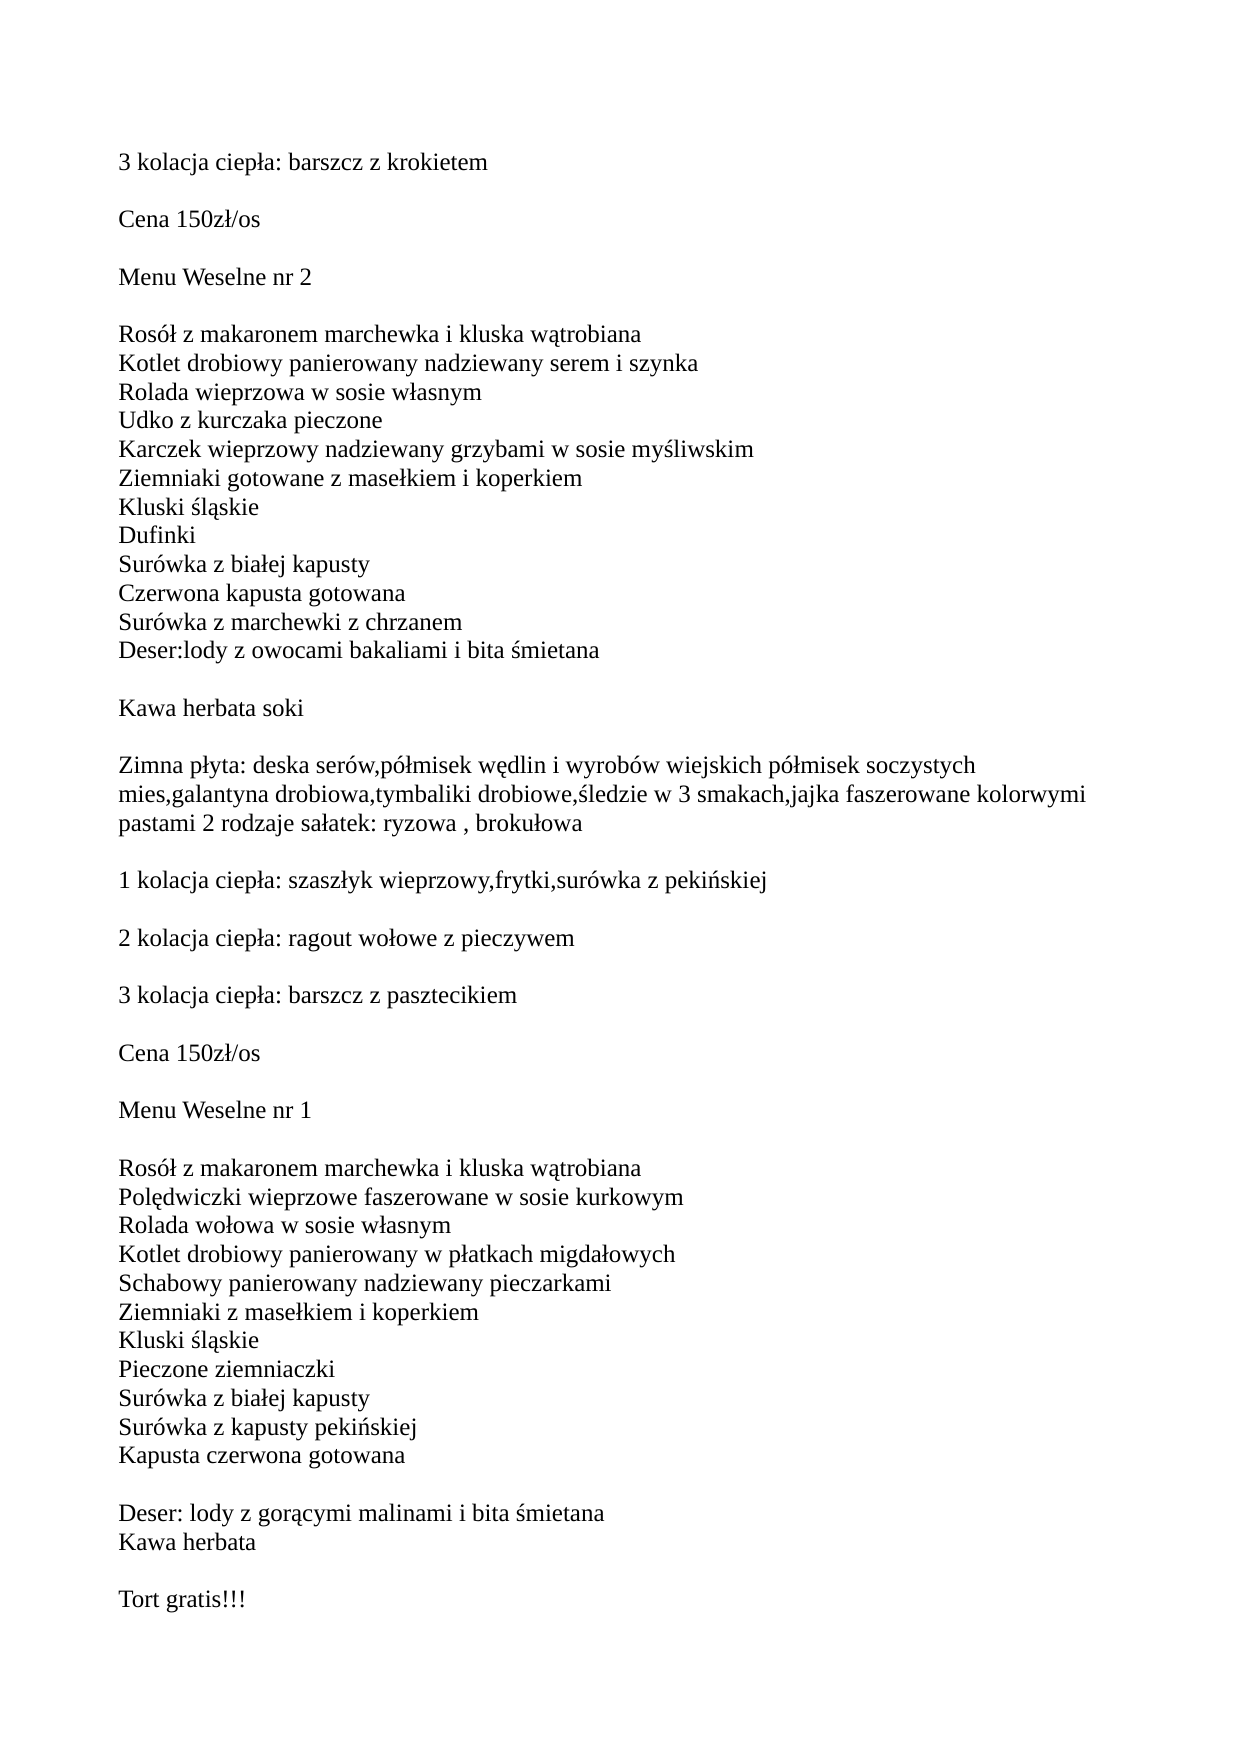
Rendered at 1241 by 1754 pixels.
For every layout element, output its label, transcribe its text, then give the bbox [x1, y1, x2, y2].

text Menu Weselne nr 2 [118, 262, 1122, 291]
text Schabowy panierowany nadziewany pieczarkami [118, 1268, 1122, 1297]
text Dufinki [118, 521, 1122, 549]
text Karczek wieprzowy nadziewany grzybami w sosie myśliwskim [118, 434, 1122, 463]
text Tort gratis!!! [118, 1584, 1122, 1613]
text Zimna płyta: deska serów,półmisek wędlin i wyrobów wiejskich półmisek soczystych mies,galantyna drobiowa,tymbaliki drobiowe,śledzie w 3 smakach,jajka faszerowane kolorwymi pastami 2 rodzaje sałatek: ryzowa , brokułowa [118, 751, 1122, 837]
text Deser: lody z gorącymi malinami i bita śmietana [118, 1498, 1122, 1527]
text Ziemniaki z masełkiem i koperkiem [118, 1297, 1122, 1326]
text Kluski śląskie [118, 492, 1122, 521]
text Deser:lody z owocami bakaliami i bita śmietana [118, 636, 1122, 664]
text Cena 150zł/os [118, 1038, 1122, 1067]
text Polędwiczki wieprzowe faszerowane w sosie kurkowym [118, 1182, 1122, 1211]
text 3 kolacja ciepła: barszcz z krokietem [118, 147, 1122, 176]
text Kawa herbata [118, 1527, 1122, 1556]
text Surówka z białej kapusty [118, 1383, 1122, 1412]
text Kapusta czerwona gotowana [118, 1441, 1122, 1469]
text Rolada wieprzowa w sosie własnym [118, 377, 1122, 406]
text Kawa herbata soki [118, 693, 1122, 722]
text Kotlet drobiowy panierowany w płatkach migdałowych [118, 1239, 1122, 1268]
text 1 kolacja ciepła: szaszłyk wieprzowy,frytki,surówka z pekińskiej [118, 866, 1122, 894]
text Menu Weselne nr 1 [118, 1096, 1122, 1124]
text Surówka z kapusty pekińskiej [118, 1412, 1122, 1441]
text Czerwona kapusta gotowana [118, 578, 1122, 607]
text Rosół z makaronem marchewka i kluska wątrobiana [118, 1153, 1122, 1182]
text Rolada wołowa w sosie własnym [118, 1211, 1122, 1239]
text Kluski śląskie [118, 1326, 1122, 1354]
text Udko z kurczaka pieczone [118, 406, 1122, 434]
text Ziemniaki gotowane z masełkiem i koperkiem [118, 463, 1122, 492]
text Kotlet drobiowy panierowany nadziewany serem i szynka [118, 348, 1122, 377]
text Surówka z marchewki z chrzanem [118, 607, 1122, 636]
text Cena 150zł/os [118, 204, 1122, 233]
text Pieczone ziemniaczki [118, 1354, 1122, 1383]
text Rosół z makaronem marchewka i kluska wątrobiana [118, 319, 1122, 348]
text 3 kolacja ciepła: barszcz z pasztecikiem [118, 981, 1122, 1009]
text Surówka z białej kapusty [118, 549, 1122, 578]
text 2 kolacja ciepła: ragout wołowe z pieczywem [118, 923, 1122, 952]
